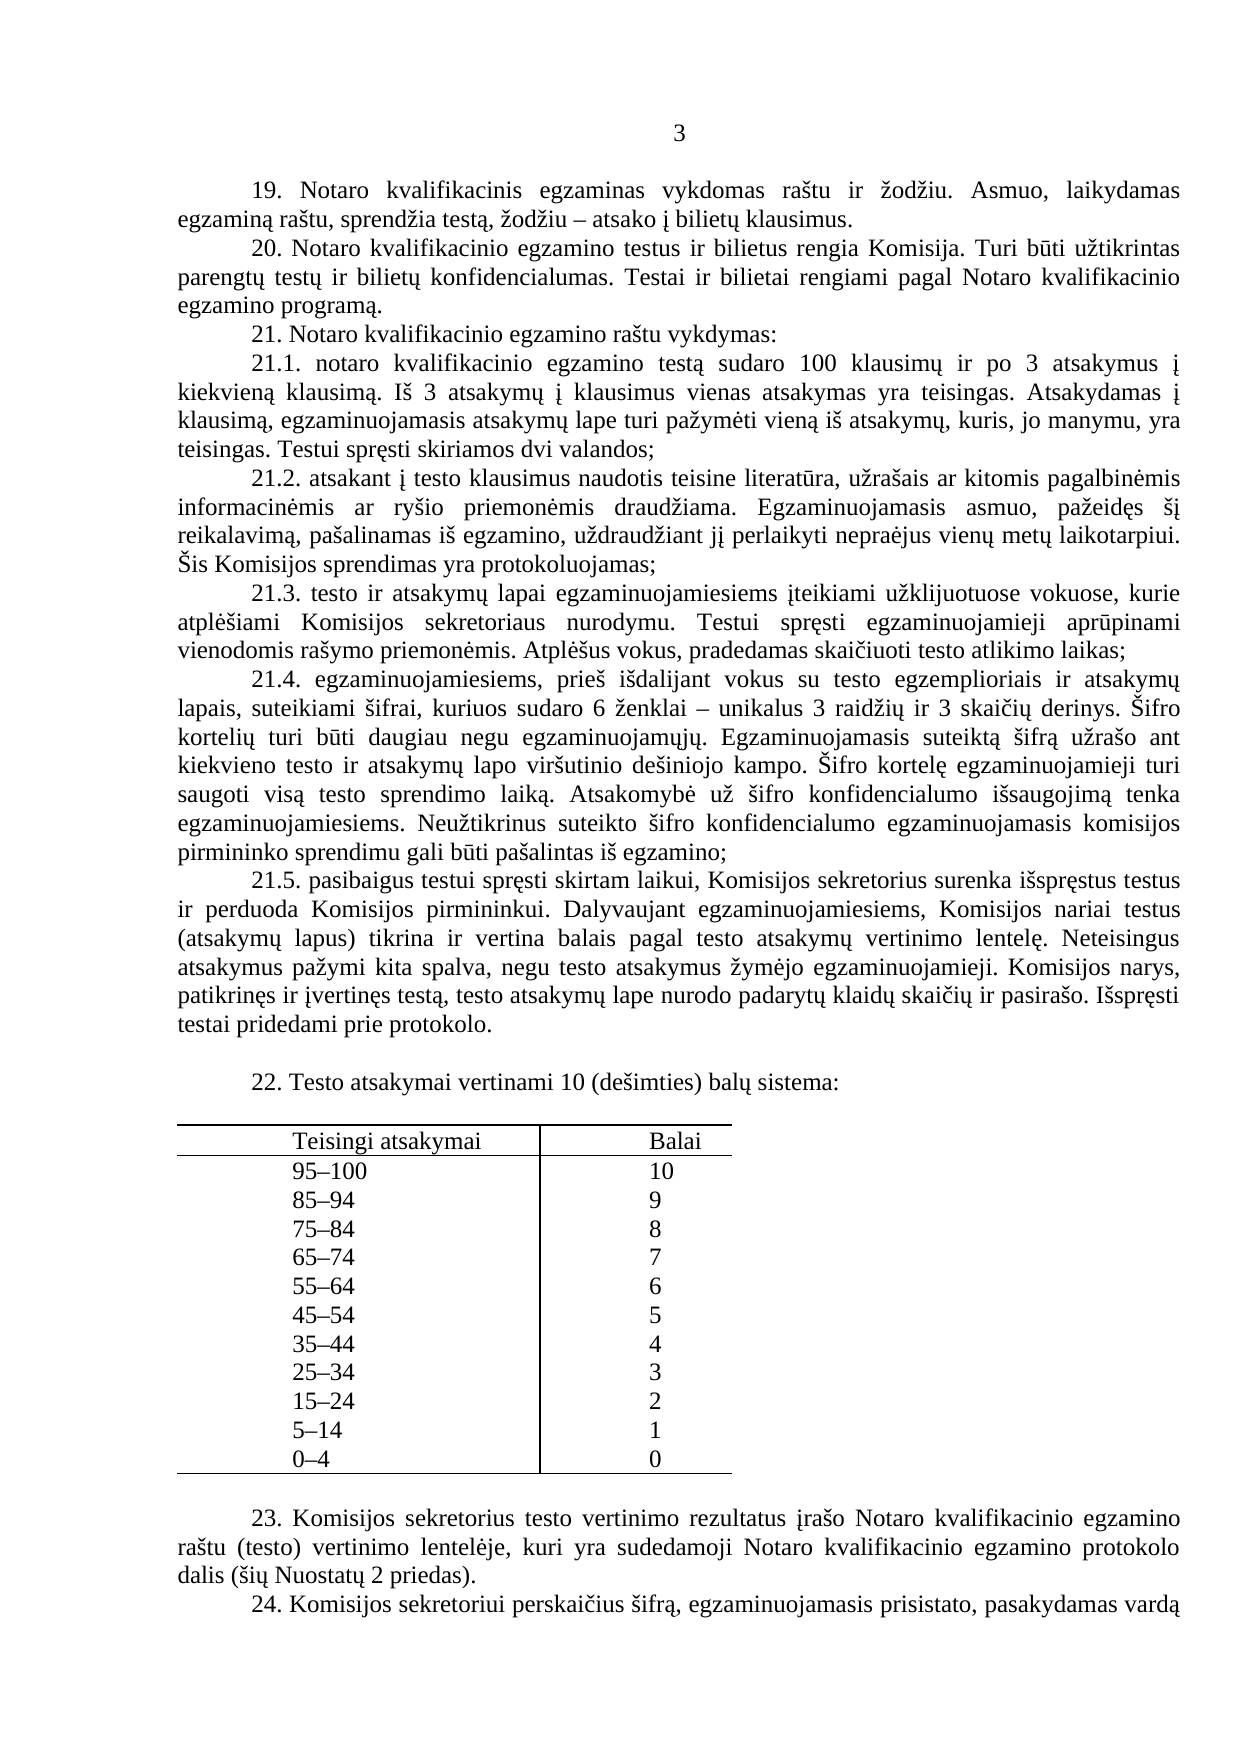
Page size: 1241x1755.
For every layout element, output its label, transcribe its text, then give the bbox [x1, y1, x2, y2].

text 21.4. egzaminuojamiesiems, prieš išdalijant vokus su testo egzemplioriais ir atsakymų lapais, suteikiami šifrai, kuriuos sudaro 6 ženklai – unikalus 3 raidžių ir 3 skaičių derinys. Šifro kortelių turi būti daugiau negu egzaminuojamųjų. Egzaminuojamasis suteiktą šifrą užrašo ant kiekvieno testo ir atsakymų lapo viršutinio dešiniojo kampo. Šifro kortelę egzaminuojamieji turi saugoti visą testo sprendimo laiką. Atsakomybė už šifro konfidencialumo išsaugojimą tenka egzaminuojamiesiems. Neužtikrinus suteikto šifro konfidencialumo egzaminuojamasis komisijos pirmininko sprendimu gali būti pašalintas iš egzamino; [177, 664, 1181, 866]
table_cell 7 [541, 1243, 732, 1271]
table_cell 35–44 [177, 1329, 539, 1357]
table_cell [732, 1329, 1181, 1357]
table_cell [732, 1415, 1181, 1444]
text 24. Komisijos sekretoriui perskaičius šifrą, egzaminuojamasis prisistato, pasakydamas vardą [177, 1589, 1181, 1618]
table_cell 45–54 [177, 1300, 539, 1329]
table_header Balai [541, 1126, 732, 1155]
table_cell 5 [541, 1300, 732, 1329]
text 20. Notaro kvalifikacinio egzamino testus ir bilietus rengia Komisija. Turi būti užtikrintas parengtų testų ir bilietų konfidencialumas. Testai ir bilietai rengiami pagal Notaro kvalifikacinio egzamino programą. [177, 233, 1181, 319]
text 19. Notaro kvalifikacinis egzaminas vykdomas raštu ir žodžiu. Asmuo, laikydamas egzaminą raštu, sprendžia testą, žodžiu – atsako į bilietų klausimus. [177, 176, 1181, 233]
table_header Teisingi atsakymai [177, 1126, 539, 1155]
table_cell [732, 1444, 1181, 1472]
table_cell [732, 1300, 1181, 1329]
table_cell 10 [541, 1156, 732, 1185]
table_cell [732, 1185, 1181, 1214]
text 21. Notaro kvalifikacinio egzamino raštu vykdymas: [177, 319, 1181, 348]
table_cell 6 [541, 1271, 732, 1300]
table_cell 0–4 [177, 1444, 539, 1472]
table_cell 85–94 [177, 1185, 539, 1214]
text 23. Komisijos sekretorius testo vertinimo rezultatus įrašo Notaro kvalifikacinio egzamino raštu (testo) vertinimo lentelėje, kuri yra sudedamoji Notaro kvalifikacinio egzamino protokolo dalis (šių Nuostatų 2 priedas). [177, 1503, 1181, 1589]
table_cell 25–34 [177, 1358, 539, 1386]
table_cell 15–24 [177, 1386, 539, 1415]
text 21.5. pasibaigus testui spręsti skirtam laikui, Komisijos sekretorius surenka išspręstus testus ir perduoda Komisijos pirmininkui. Dalyvaujant egzaminuojamiesiems, Komisijos nariai testus (atsakymų lapus) tikrina ir vertina balais pagal testo atsakymų vertinimo lentelę. Neteisingus atsakymus pažymi kita spalva, negu testo atsakymus žymėjo egzaminuojamieji. Komisijos narys, patikrinęs ir įvertinęs testą, testo atsakymų lape nurodo padarytų klaidų skaičių ir pasirašo. Išspręsti testai pridedami prie protokolo. [177, 866, 1181, 1038]
table_cell 2 [541, 1386, 732, 1415]
text 21.3. testo ir atsakymų lapai egzaminuojamiesiems įteikiami užklijuotuose vokuose, kurie atplėšiami Komisijos sekretoriaus nurodymu. Testui spręsti egzaminuojamieji aprūpinami vienodomis rašymo priemonėmis. Atplėšus vokus, pradedamas skaičiuoti testo atlikimo laikas; [177, 578, 1181, 664]
text 22. Testo atsakymai vertinami 10 (dešimties) balų sistema: [177, 1067, 1181, 1096]
table_cell [732, 1214, 1181, 1242]
table_cell [732, 1271, 1181, 1300]
table_cell 9 [541, 1185, 732, 1214]
table_cell 1 [541, 1415, 732, 1444]
table_cell 5–14 [177, 1415, 539, 1444]
table_cell 4 [541, 1329, 732, 1357]
table_cell 3 [541, 1358, 732, 1386]
table_cell 95–100 [177, 1156, 539, 1185]
table_cell 8 [541, 1214, 732, 1242]
table_cell 0 [541, 1444, 732, 1472]
table_cell 55–64 [177, 1271, 539, 1300]
table_cell [732, 1243, 1181, 1271]
table_header [732, 1124, 1181, 1155]
table_cell [732, 1155, 1181, 1185]
table_cell [732, 1386, 1181, 1415]
table_cell 75–84 [177, 1214, 539, 1242]
text 21.1. notaro kvalifikacinio egzamino testą sudaro 100 klausimų ir po 3 atsakymus į kiekvieną klausimą. Iš 3 atsakymų į klausimus vienas atsakymas yra teisingas. Atsakydamas į klausimą, egzaminuojamasis atsakymų lape turi pažymėti vieną iš atsakymų, kuris, jo manymu, yra teisingas. Testui spręsti skiriamos dvi valandos; [177, 348, 1181, 463]
text 21.2. atsakant į testo klausimus naudotis teisine literatūra, užrašais ar kitomis pagalbinėmis informacinėmis ar ryšio priemonėmis draudžiama. Egzaminuojamasis asmuo, pažeidęs šį reikalavimą, pašalinamas iš egzamino, uždraudžiant jį perlaikyti nepraėjus vienų metų laikotarpiui. Šis Komisijos sprendimas yra protokoluojamas; [177, 463, 1181, 578]
table_cell 65–74 [177, 1243, 539, 1271]
table_cell [732, 1358, 1181, 1386]
